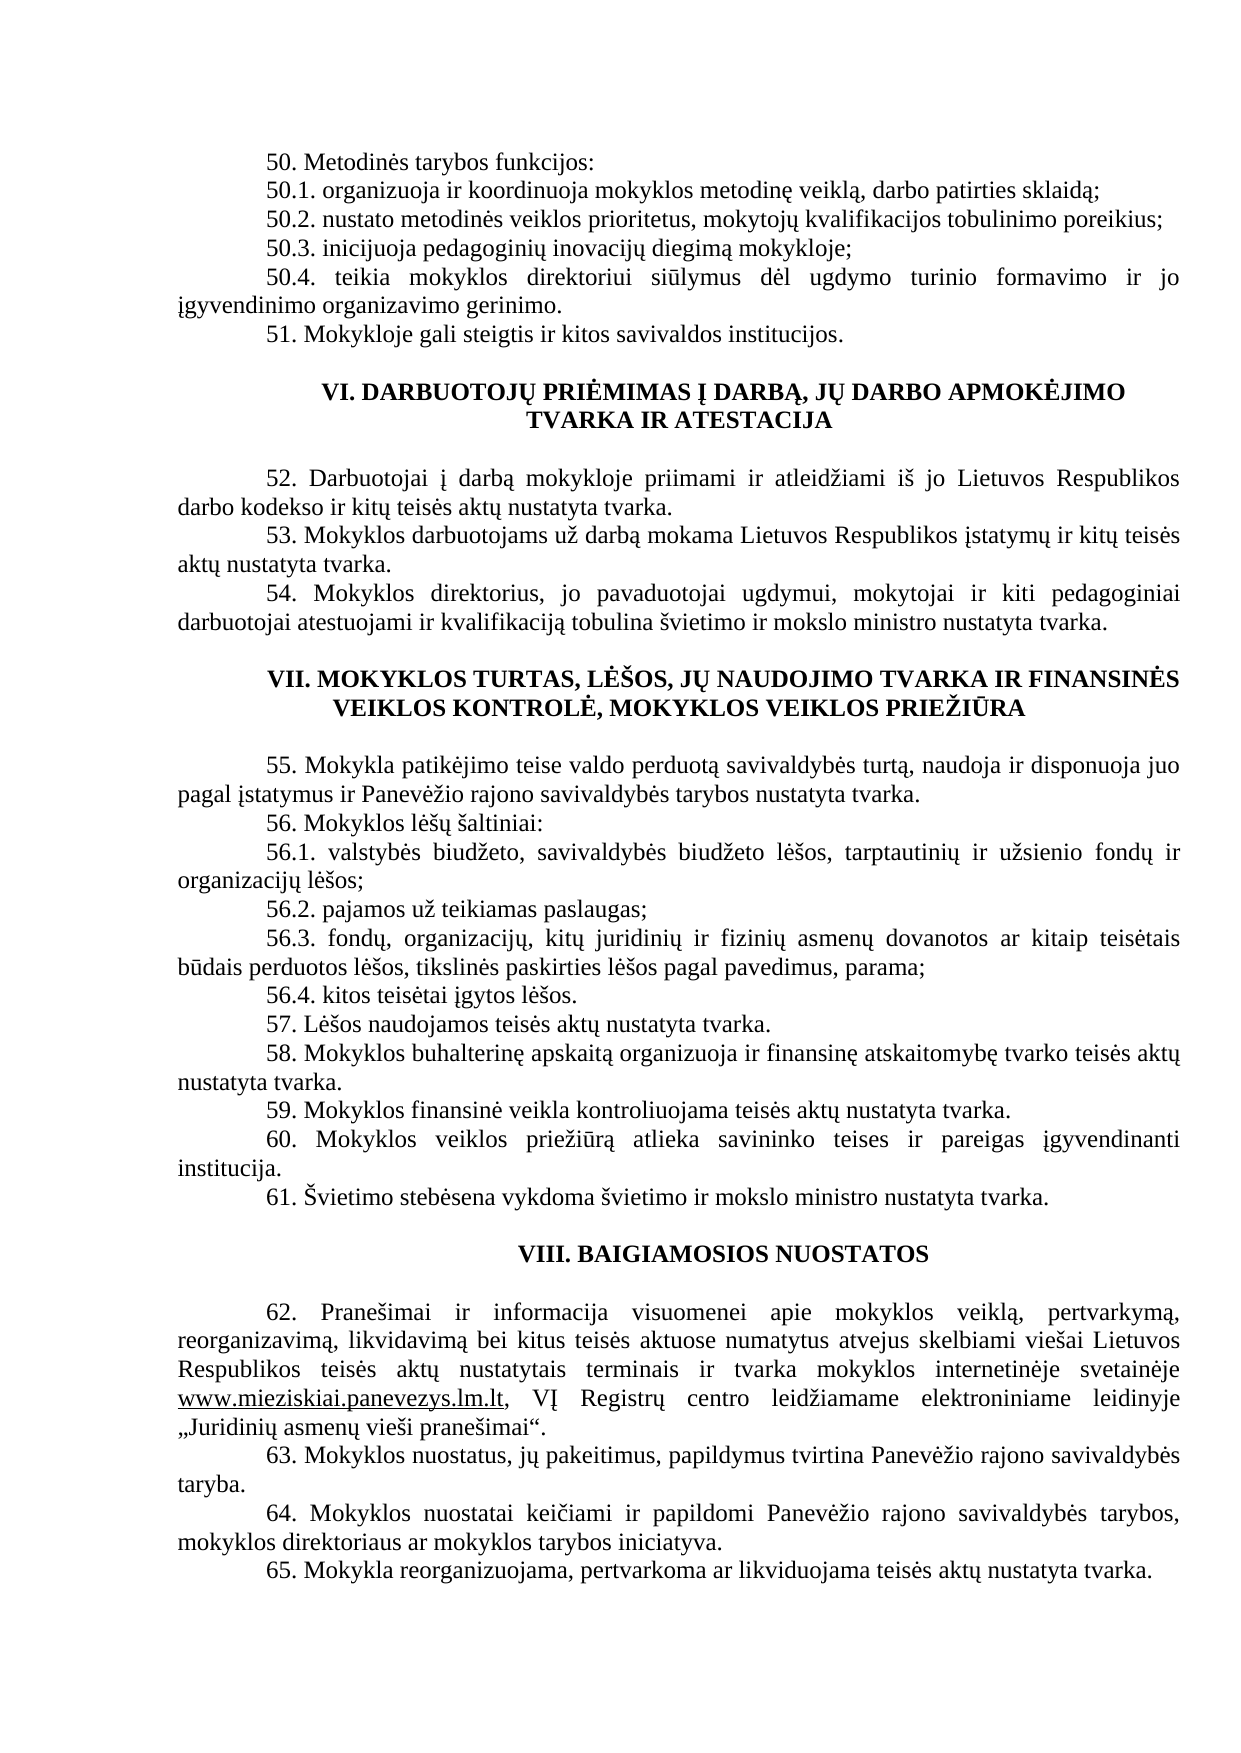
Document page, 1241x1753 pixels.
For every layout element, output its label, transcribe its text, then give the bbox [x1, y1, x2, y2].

text 61. Švietimo stebėsena vykdoma švietimo ir mokslo ministro nustatyta tvarka. [177, 1182, 1181, 1211]
text 56.2. pajamos už teikiamas paslaugas; [177, 894, 1181, 923]
text 56. Mokyklos lėšų šaltiniai: [177, 808, 1181, 837]
text 50.1. organizuoja ir koordinuoja mokyklos metodinę veiklą, darbo patirties sklaidą; [177, 176, 1181, 204]
text 50.3. inicijuoja pedagoginių inovacijų diegimą mokykloje; [177, 233, 1181, 262]
text 65. Mokykla reorganizuojama, pertvarkoma ar likviduojama teisės aktų nustatyta tvarka. [177, 1556, 1181, 1584]
text VIII. BAIGIAMOSIOS NUOSTATOS [177, 1239, 1181, 1268]
text VI. DARBUOTOJŲ PRIĖMIMAS Į DARBĄ, JŲ DARBO APMOKĖJIMO TVARKA IR ATESTACIJA [177, 377, 1181, 434]
text 50.2. nustato metodinės veiklos prioritetus, mokytojų kvalifikacijos tobulinimo poreikius; [177, 204, 1181, 233]
text 58. Mokyklos buhalterinę apskaitą organizuoja ir finansinę atskaitomybę tvarko teisės aktų nustatyta tvarka. [177, 1038, 1181, 1096]
text 54. Mokyklos direktorius, jo pavaduotojai ugdymui, mokytojai ir kiti pedagoginiai darbuotojai atestuojami ir kvalifikaciją tobulina švietimo ir mokslo ministro nustatyta tvarka. [177, 578, 1181, 636]
text 55. Mokykla patikėjimo teise valdo perduotą savivaldybės turtą, naudoja ir disponuoja juo pagal įstatymus ir Panevėžio rajono savivaldybės tarybos nustatyta tvarka. [177, 751, 1181, 808]
text 56.4. kitos teisėtai įgytos lėšos. [177, 981, 1181, 1009]
text 50. Metodinės tarybos funkcijos: [177, 147, 1181, 176]
text 64. Mokyklos nuostatai keičiami ir papildomi Panevėžio rajono savivaldybės tarybos, mokyklos direktoriaus ar mokyklos tarybos iniciatyva. [177, 1498, 1181, 1556]
text 56.3. fondų, organizacijų, kitų juridinių ir fizinių asmenų dovanotos ar kitaip teisėtais būdais perduotos lėšos, tikslinės paskirties lėšos pagal pavedimus, parama; [177, 923, 1181, 981]
text 53. Mokyklos darbuotojams už darbą mokama Lietuvos Respublikos įstatymų ir kitų teisės aktų nustatyta tvarka. [177, 521, 1181, 578]
text 63. Mokyklos nuostatus, jų pakeitimus, papildymus tvirtina Panevėžio rajono savivaldybės taryba. [177, 1441, 1181, 1498]
text 51. Mokykloje gali steigtis ir kitos savivaldos institucijos. [177, 319, 1181, 348]
text 50.4. teikia mokyklos direktoriui siūlymus dėl ugdymo turinio formavimo ir jo įgyvendinimo organizavimo gerinimo. [177, 262, 1181, 319]
text 59. Mokyklos finansinė veikla kontroliuojama teisės aktų nustatyta tvarka. [177, 1096, 1181, 1124]
text 56.1. valstybės biudžeto, savivaldybės biudžeto lėšos, tarptautinių ir užsienio fondų ir organizacijų lėšos; [177, 837, 1181, 894]
text 52. Darbuotojai į darbą mokykloje priimami ir atleidžiami iš jo Lietuvos Respublikos darbo kodekso ir kitų teisės aktų nustatyta tvarka. [177, 463, 1181, 521]
text VII. MOKYKLOS TURTAS, LĖŠOS, JŲ NAUDOJIMO TVARKA IR FINANSINĖS VEIKLOS KONTROLĖ, MOKYKLOS VEIKLOS PRIEŽIŪRA [177, 664, 1181, 722]
text 57. Lėšos naudojamos teisės aktų nustatyta tvarka. [177, 1009, 1181, 1038]
text 60. Mokyklos veiklos priežiūrą atlieka savininko teises ir pareigas įgyvendinanti institucija. [177, 1124, 1181, 1182]
text 62. Pranešimai ir informacija visuomenei apie mokyklos veiklą, pertvarkymą, reorganizavimą, likvidavimą bei kitus teisės aktuose numatytus atvejus skelbiami viešai Lietuvos Respublikos teisės aktų nustatytais terminais ir tvarka mokyklos internetinėje svetainėje www.mieziskiai.panevezys.lm.lt, VĮ Registrų centro leidžiamame elektroniniame leidinyje „Juridinių asmenų vieši pranešimai“. [177, 1297, 1181, 1441]
